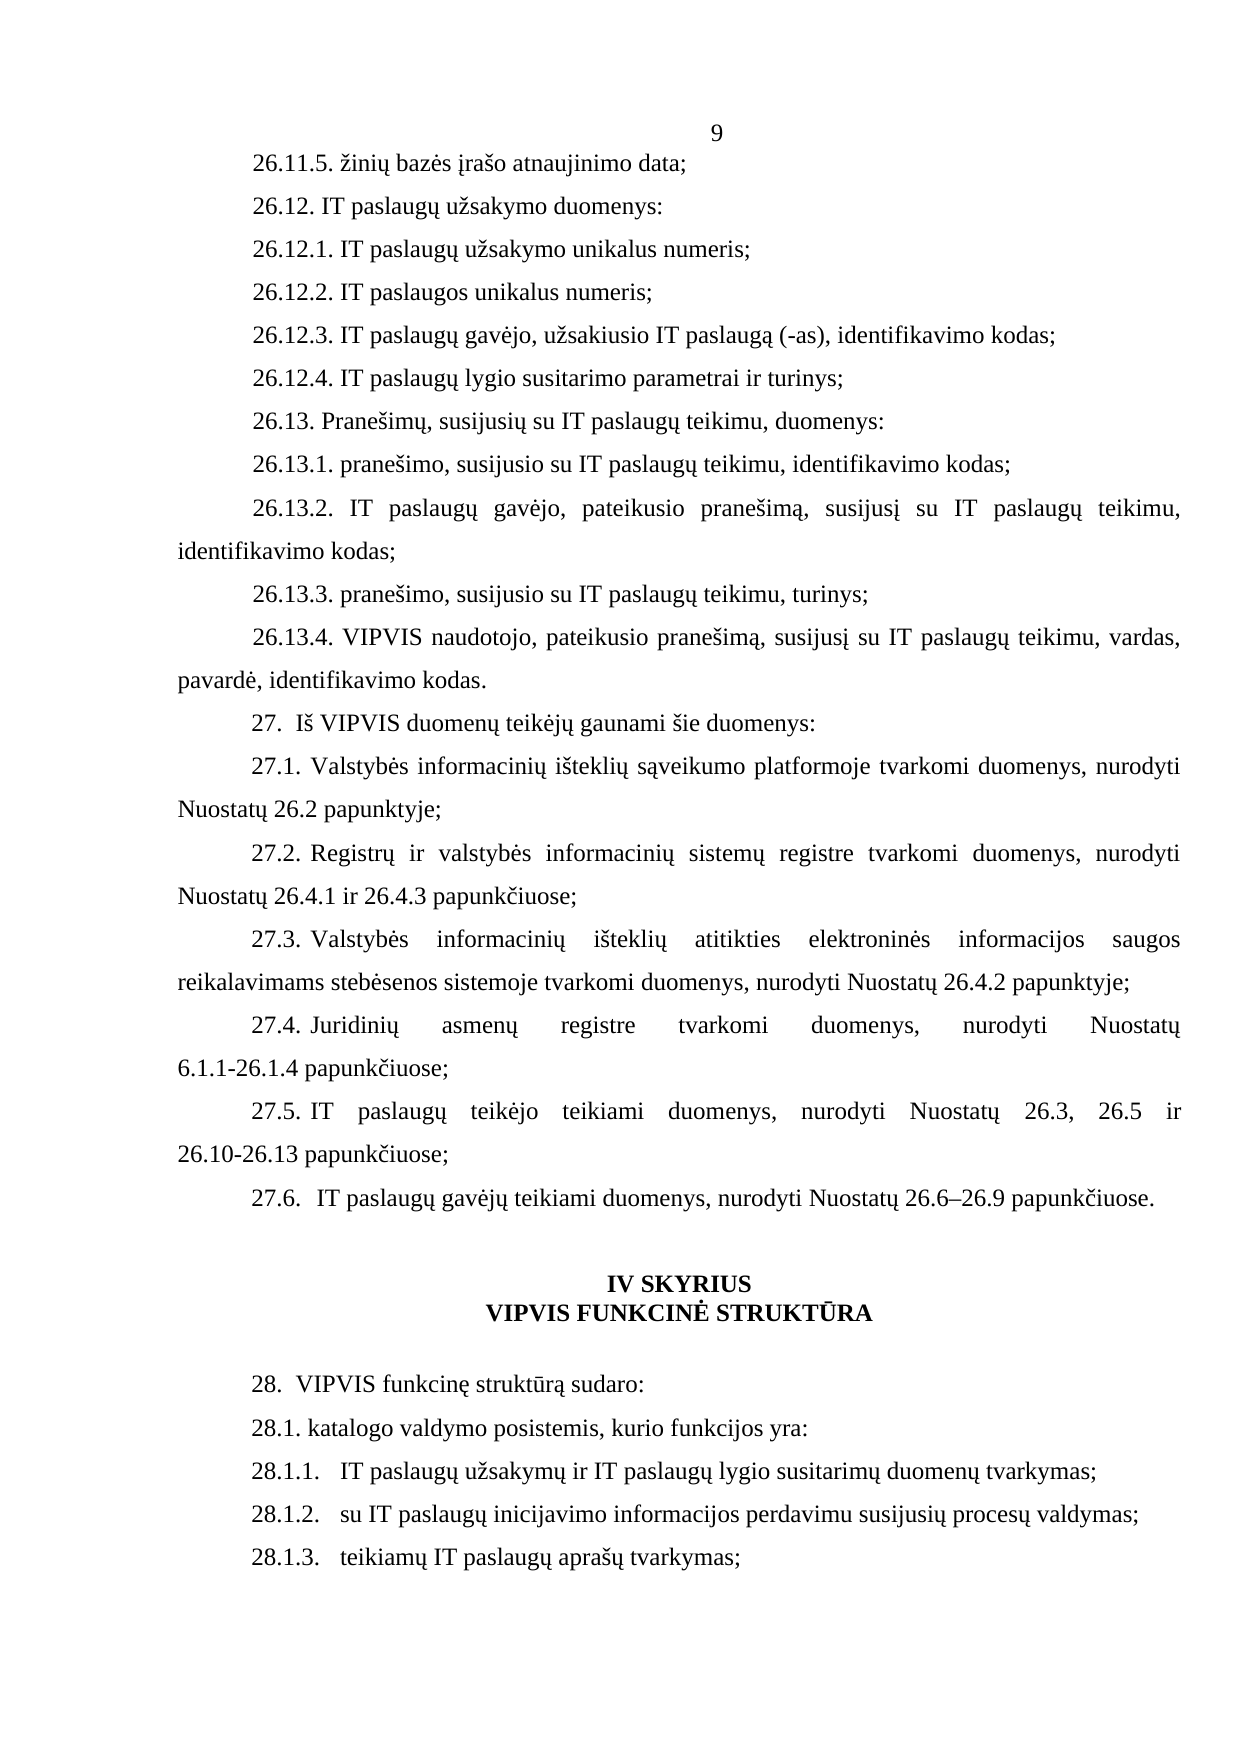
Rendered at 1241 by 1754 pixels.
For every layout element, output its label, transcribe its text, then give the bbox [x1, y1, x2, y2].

text 28.1.3. teikiamų IT paslaugų aprašų tvarkymas; [177, 1542, 1181, 1571]
text 26.12.4. IT paslaugų lygio susitarimo parametrai ir turinys; [177, 363, 1181, 392]
text 26.13.2. IT paslaugų gavėjo, pateikusio pranešimą, susijusį su IT paslaugų teikimu, identifikavimo kodas; [177, 493, 1181, 564]
text 27. Iš VIPVIS duomenų teikėjų gaunami šie duomenys: [177, 708, 1181, 737]
text 27.3. Valstybės informacinių išteklių atitikties elektroninės informacijos saugos reikalavimams stebėsenos sistemoje tvarkomi duomenys, nurodyti Nuostatų 26.4.2 papunktyje; [177, 924, 1181, 996]
text 26.13.4. VIPVIS naudotojo, pateikusio pranešimą, susijusį su IT paslaugų teikimu, vardas, pavardė, identifikavimo kodas. [177, 622, 1181, 694]
text 27.6. IT paslaugų gavėjų teikiami duomenys, nurodyti Nuostatų 26.6–26.9 papunkčiuose. [177, 1183, 1181, 1211]
text 28.1.2. su IT paslaugų inicijavimo informacijos perdavimu susijusių procesų valdymas; [177, 1499, 1181, 1528]
text 26.13. Pranešimų, susijusių su IT paslaugų teikimu, duomenys: [177, 406, 1181, 435]
text VIPVIS FUNKCINĖ STRUKTŪRA [177, 1298, 1181, 1326]
text 27.1. Valstybės informacinių išteklių sąveikumo platformoje tvarkomi duomenys, nurodyti Nuostatų 26.2 papunktyje; [177, 751, 1181, 823]
text 27.2. Registrų ir valstybės informacinių sistemų registre tvarkomi duomenys, nurodyti Nuostatų 26.4.1 ir 26.4.3 papunkčiuose; [177, 838, 1181, 909]
text 26.12.1. IT paslaugų užsakymo unikalus numeris; [177, 234, 1181, 263]
text 28. VIPVIS funkcinę struktūrą sudaro: [177, 1369, 1181, 1398]
text 27.4. Juridinių asmenų registre tvarkomi duomenys, nurodyti Nuostatų 6.1.1‑26.1.4 papunkčiuose; [177, 1010, 1181, 1082]
text IV SKYRIUS [177, 1269, 1181, 1298]
text 26.12. IT paslaugų užsakymo duomenys: [177, 191, 1181, 219]
text 28.1. katalogo valdymo posistemis, kurio funkcijos yra: [177, 1413, 1181, 1441]
text 26.12.2. IT paslaugos unikalus numeris; [177, 277, 1181, 306]
text 26.11.5. žinių bazės įrašo atnaujinimo data; [177, 148, 1181, 176]
text 26.13.1. pranešimo, susijusio su IT paslaugų teikimu, identifikavimo kodas; [177, 449, 1181, 478]
text 26.12.3. IT paslaugų gavėjo, užsakiusio IT paslaugą (-as), identifikavimo kodas; [177, 320, 1181, 349]
text 28.1.1. IT paslaugų užsakymų ir IT paslaugų lygio susitarimų duomenų tvarkymas; [177, 1456, 1181, 1484]
text 26.13.3. pranešimo, susijusio su IT paslaugų teikimu, turinys; [177, 579, 1181, 608]
text 27.5. IT paslaugų teikėjo teikiami duomenys, nurodyti Nuostatų 26.3, 26.5 ir 26.10‑26.13 papunkčiuose; [177, 1096, 1181, 1168]
